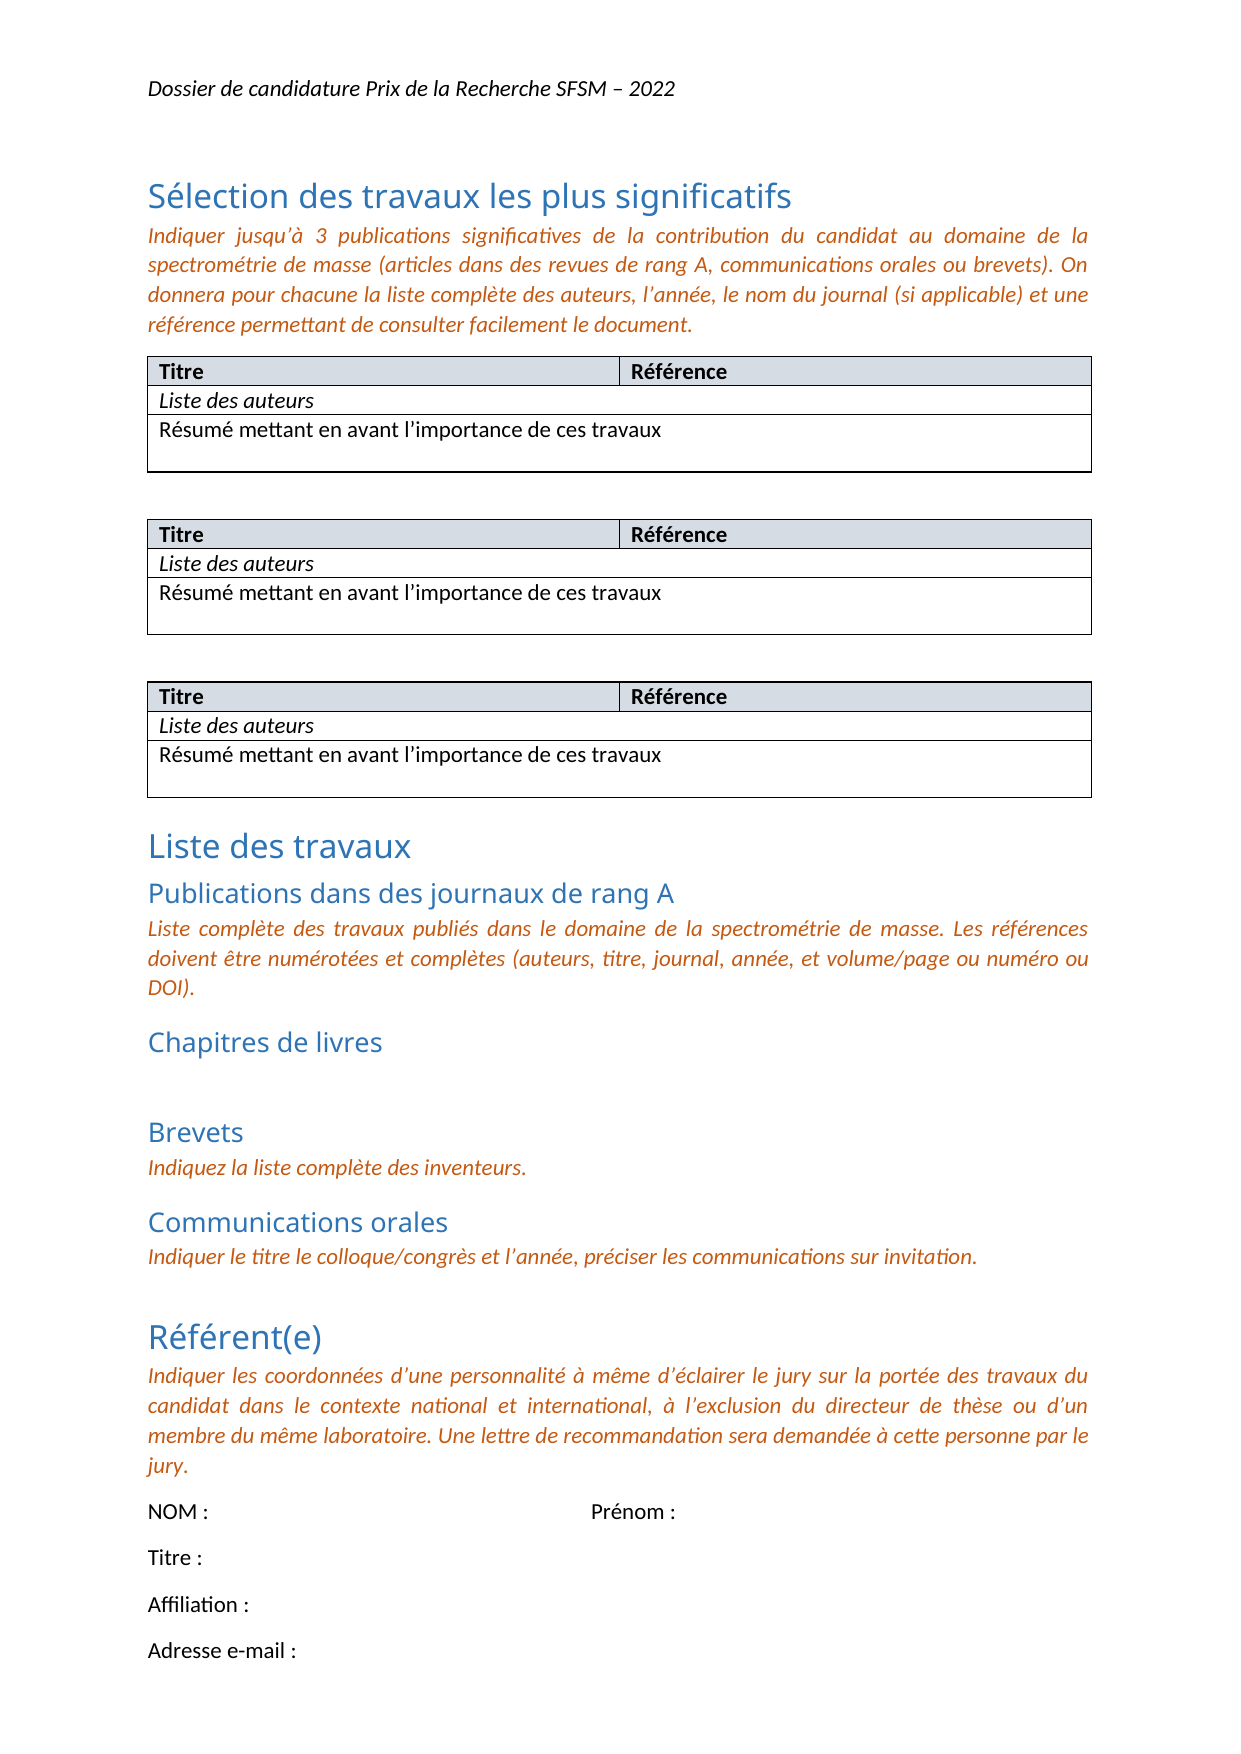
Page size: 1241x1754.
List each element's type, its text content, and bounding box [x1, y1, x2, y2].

text Affiliation : [148, 1590, 1092, 1618]
table_header Référence [620, 683, 1091, 711]
text Indiquer le titre le colloque/congrès et l’année, préciser les communications sur invitation. [148, 1242, 1092, 1270]
table_header Titre [148, 520, 619, 548]
subtitle Publications dans des journaux de rang A [148, 875, 1092, 912]
table_header Titre [148, 357, 619, 385]
table_header Titre [148, 683, 619, 711]
table_cell Résumé mettant en avant l’importance de ces travaux [148, 415, 1091, 471]
text Indiquez la liste complète des inventeurs. [148, 1153, 1092, 1181]
subtitle Sélection des travaux les plus significatifs [148, 173, 1092, 218]
text Liste complète des travaux publiés dans le domaine de la spectrométrie de masse. Les références doivent être numérotées et complètes (auteurs, titre, journal, année, et volume/page ou numéro ou DOI). [148, 914, 1092, 1001]
subtitle Chapitres de livres [148, 1024, 1092, 1061]
subtitle Référent(e) [148, 1313, 1092, 1359]
subtitle Brevets [148, 1113, 1092, 1150]
text Titre : [148, 1543, 1092, 1571]
subtitle Communications orales [148, 1203, 1092, 1240]
table_header Référence [620, 357, 1091, 385]
text NOM : Prénom : [148, 1497, 1092, 1525]
text Indiquer jusqu’à 3 publications significatives de la contribution du candidat au domaine de la spectrométrie de masse (articles dans des revues de rang A, communications orales ou brevets). On donnera pour chacune la liste complète des auteurs, l’année, le nom du journal (si applicable) et une référence permettant de consulter facilement le document. [148, 221, 1092, 338]
table_header Référence [620, 520, 1091, 548]
table_cell Liste des auteurs [148, 386, 1091, 414]
table_cell Liste des auteurs [148, 549, 1091, 577]
table_cell Résumé mettant en avant l’importance de ces travaux [148, 578, 1091, 634]
table_cell Résumé mettant en avant l’importance de ces travaux [148, 741, 1091, 797]
text Indiquer les coordonnées d’une personnalité à même d’éclairer le jury sur la portée des travaux du candidat dans le contexte national et international, à l’exclusion du directeur de thèse ou d’un membre du même laboratoire. Une lettre de recommandation sera demandée à cette personne par le jury. [148, 1362, 1092, 1479]
text Adresse e-mail : [148, 1636, 1092, 1664]
table_cell Liste des auteurs [148, 712, 1091, 739]
subtitle Liste des travaux [148, 823, 1092, 868]
